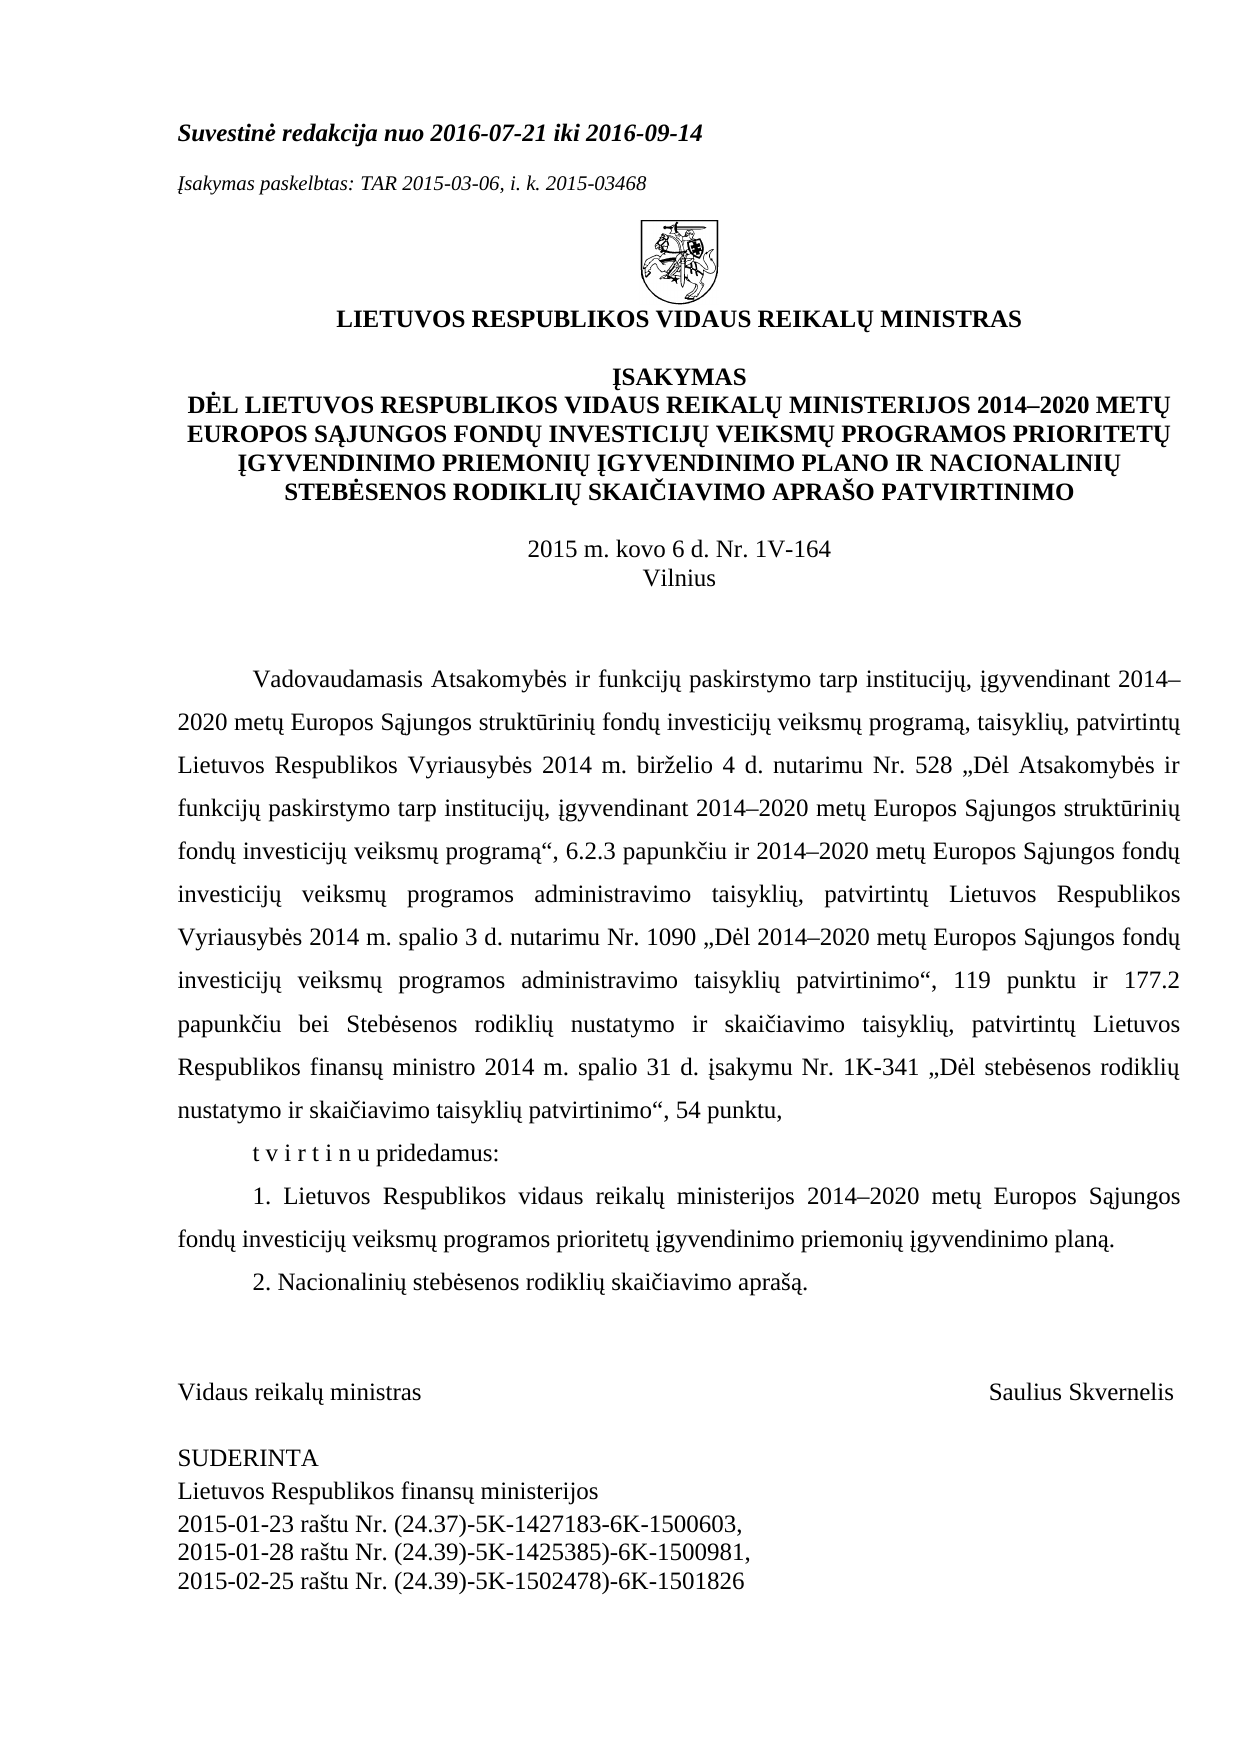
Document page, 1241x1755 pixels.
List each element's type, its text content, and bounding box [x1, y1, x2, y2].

text 2015 m. kovo 6 d. Nr. 1V-164 [177, 534, 1181, 563]
text Vilnius [177, 563, 1181, 592]
text 2015-01-28 raštu Nr. (24.39)-5K-1425385)-6K-1500981, [177, 1537, 1181, 1566]
text Suvestinė redakcija nuo 2016-07-21 iki 2016-09-14 [177, 118, 1181, 147]
text 2. Nacionalinių stebėsenos rodiklių skaičiavimo aprašą. [177, 1267, 1181, 1296]
text Vadovaudamasis Atsakomybės ir funkcijų paskirstymo tarp institucijų, įgyvendinant 2014–2020 metų Europos Sąjungos struktūrinių fondų investicijų veiksmų programą, taisyklių, patvirtintų Lietuvos Respublikos Vyriausybės 2014 m. birželio 4 d. nutarimu Nr. 528 „Dėl Atsakomybės ir funkcijų paskirstymo tarp institucijų, įgyvendinant 2014–2020 metų Europos Sąjungos struktūrinių fondų investicijų veiksmų programą“, 6.2.3 papunkčiu ir 2014–2020 metų Europos Sąjungos fondų investicijų veiksmų programos administravimo taisyklių, patvirtintų Lietuvos Respublikos Vyriausybės 2014 m. spalio 3 d. nutarimu Nr. 1090 „Dėl 2014–2020 metų Europos Sąjungos fondų investicijų veiksmų programos administravimo taisyklių patvirtinimo“, 119 punktu ir 177.2 papunkčiu bei Stebėsenos rodiklių nustatymo ir skaičiavimo taisyklių, patvirtintų Lietuvos Respublikos finansų ministro 2014 m. spalio 31 d. įsakymu Nr. 1K-341 „Dėl stebėsenos rodiklių nustatymo ir skaičiavimo taisyklių patvirtinimo“, 54 punktu, [177, 664, 1181, 1124]
text SUDERINTA [177, 1443, 1181, 1471]
text Vidaus reikalų ministras Saulius Skvernelis [177, 1377, 1181, 1405]
text Įsakymas paskelbtas: TAR 2015-03-06, i. k. 2015-03468 [177, 171, 1181, 195]
text ĮSAKYMAS [177, 362, 1181, 391]
text Lietuvos Respublikos finansų ministerijos [177, 1476, 1181, 1504]
text dėl LIETUVOS RESPUBLIKOS VIDAUS REIKALŲ MINISTERIJOS 2014–2020 mETŲ europos sąjungos fondų investicijų veiksmų programos prioritetŲ įgyvendinimo priemonių įgyvendinimo plano IR NACIONALINIŲ STEBĖSENOS RODIKLIŲ SKAIČIAVIMO APRAŠO patvirtinimo [177, 391, 1181, 506]
text t v i r t i n u pridedamus: [177, 1138, 1181, 1167]
text 1. Lietuvos Respublikos vidaus reikalų ministerijos 2014–2020 metų Europos Sąjungos fondų investicijų veiksmų programos prioritetų įgyvendinimo priemonių įgyvendinimo planą. [177, 1181, 1181, 1253]
text 2015-01-23 raštu Nr. (24.37)-5K-1427183-6K-1500603, [177, 1509, 1181, 1537]
text 2015-02-25 raštu Nr. (24.39)-5K-1502478)-6K-1501826 [177, 1566, 1181, 1595]
text LIETUVOS RESPUBLIKOS VIDAUS REIKALŲ MINISTRAS [177, 304, 1181, 333]
